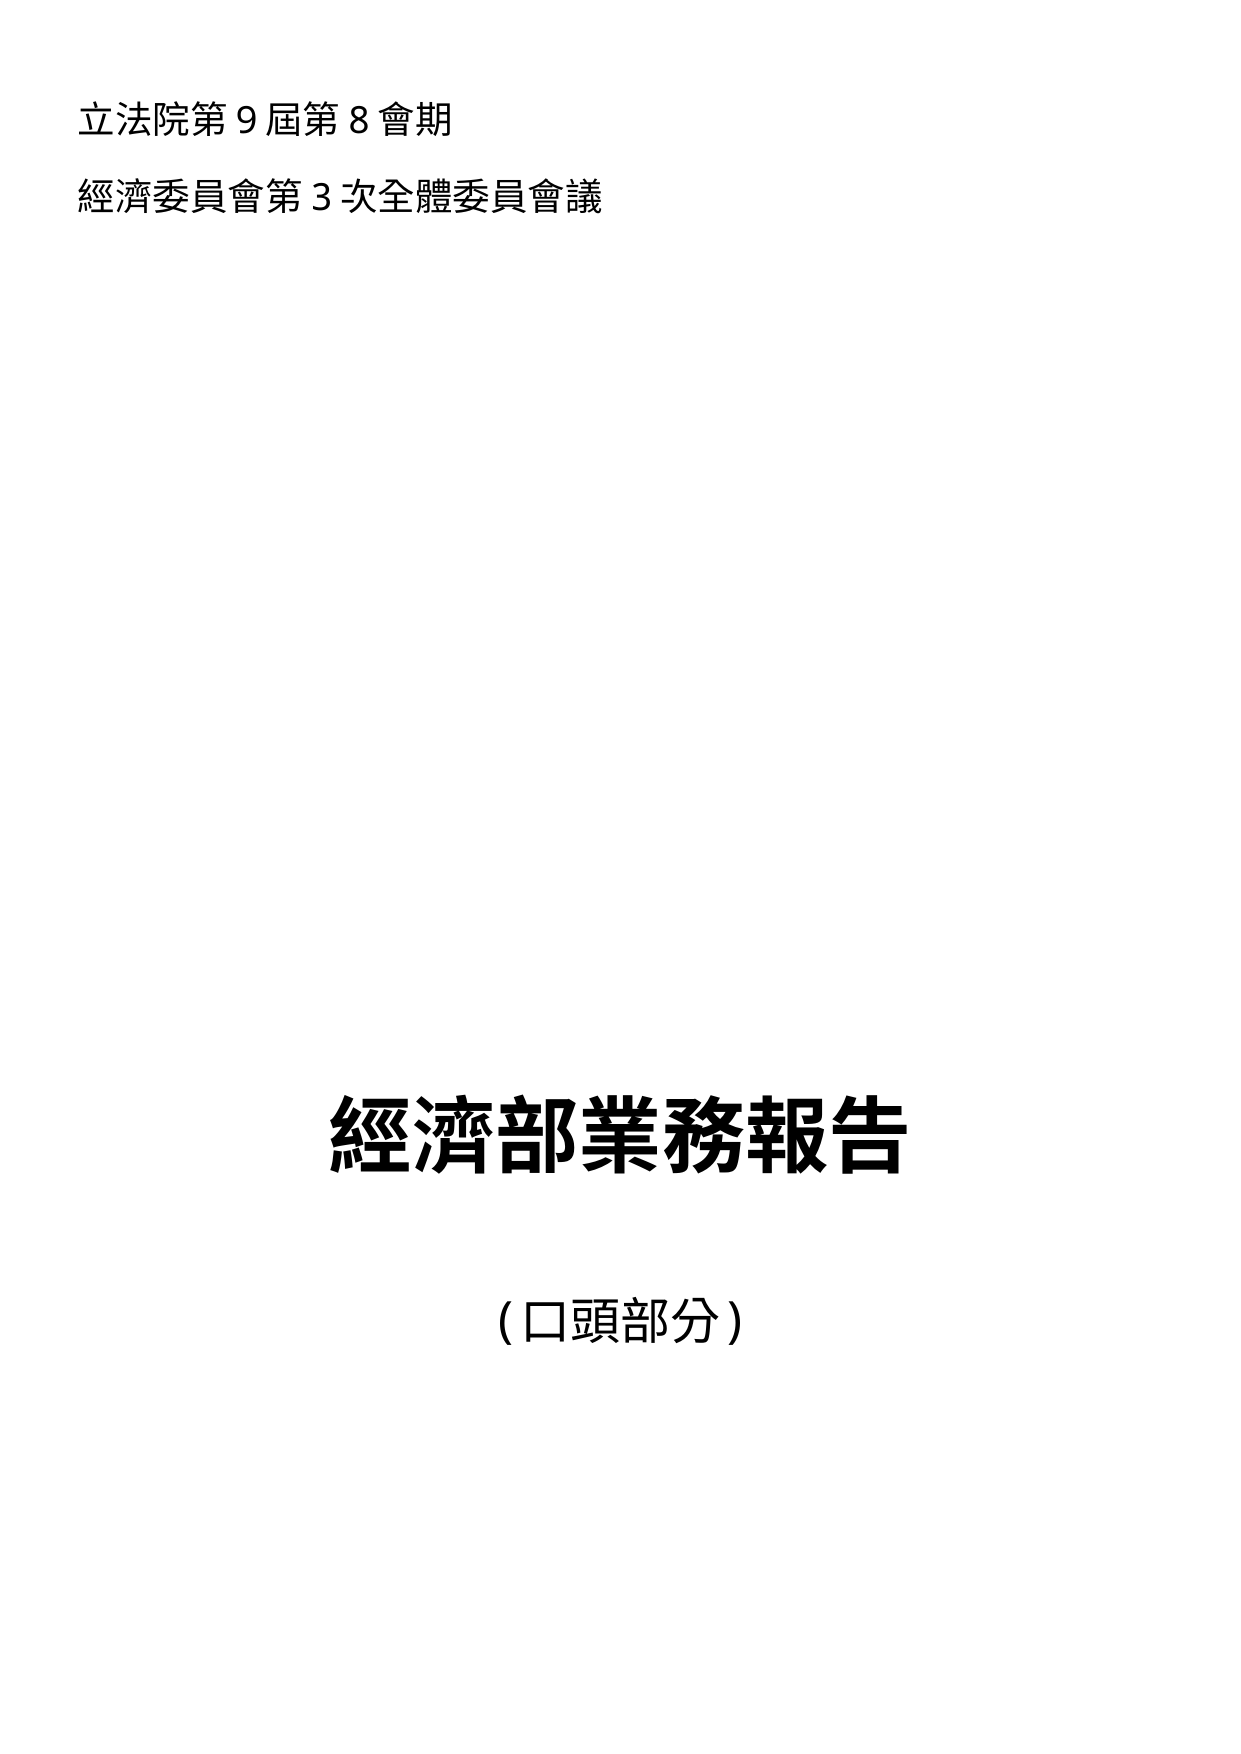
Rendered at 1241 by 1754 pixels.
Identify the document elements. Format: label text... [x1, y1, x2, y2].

text 經濟部業務報告 [148, 1057, 1092, 1182]
text 經濟委員會第3次全體委員會議 [78, 149, 620, 226]
text 立法院第9屆第8會期 [78, 72, 620, 149]
text (口頭部分) [148, 1245, 1092, 1370]
